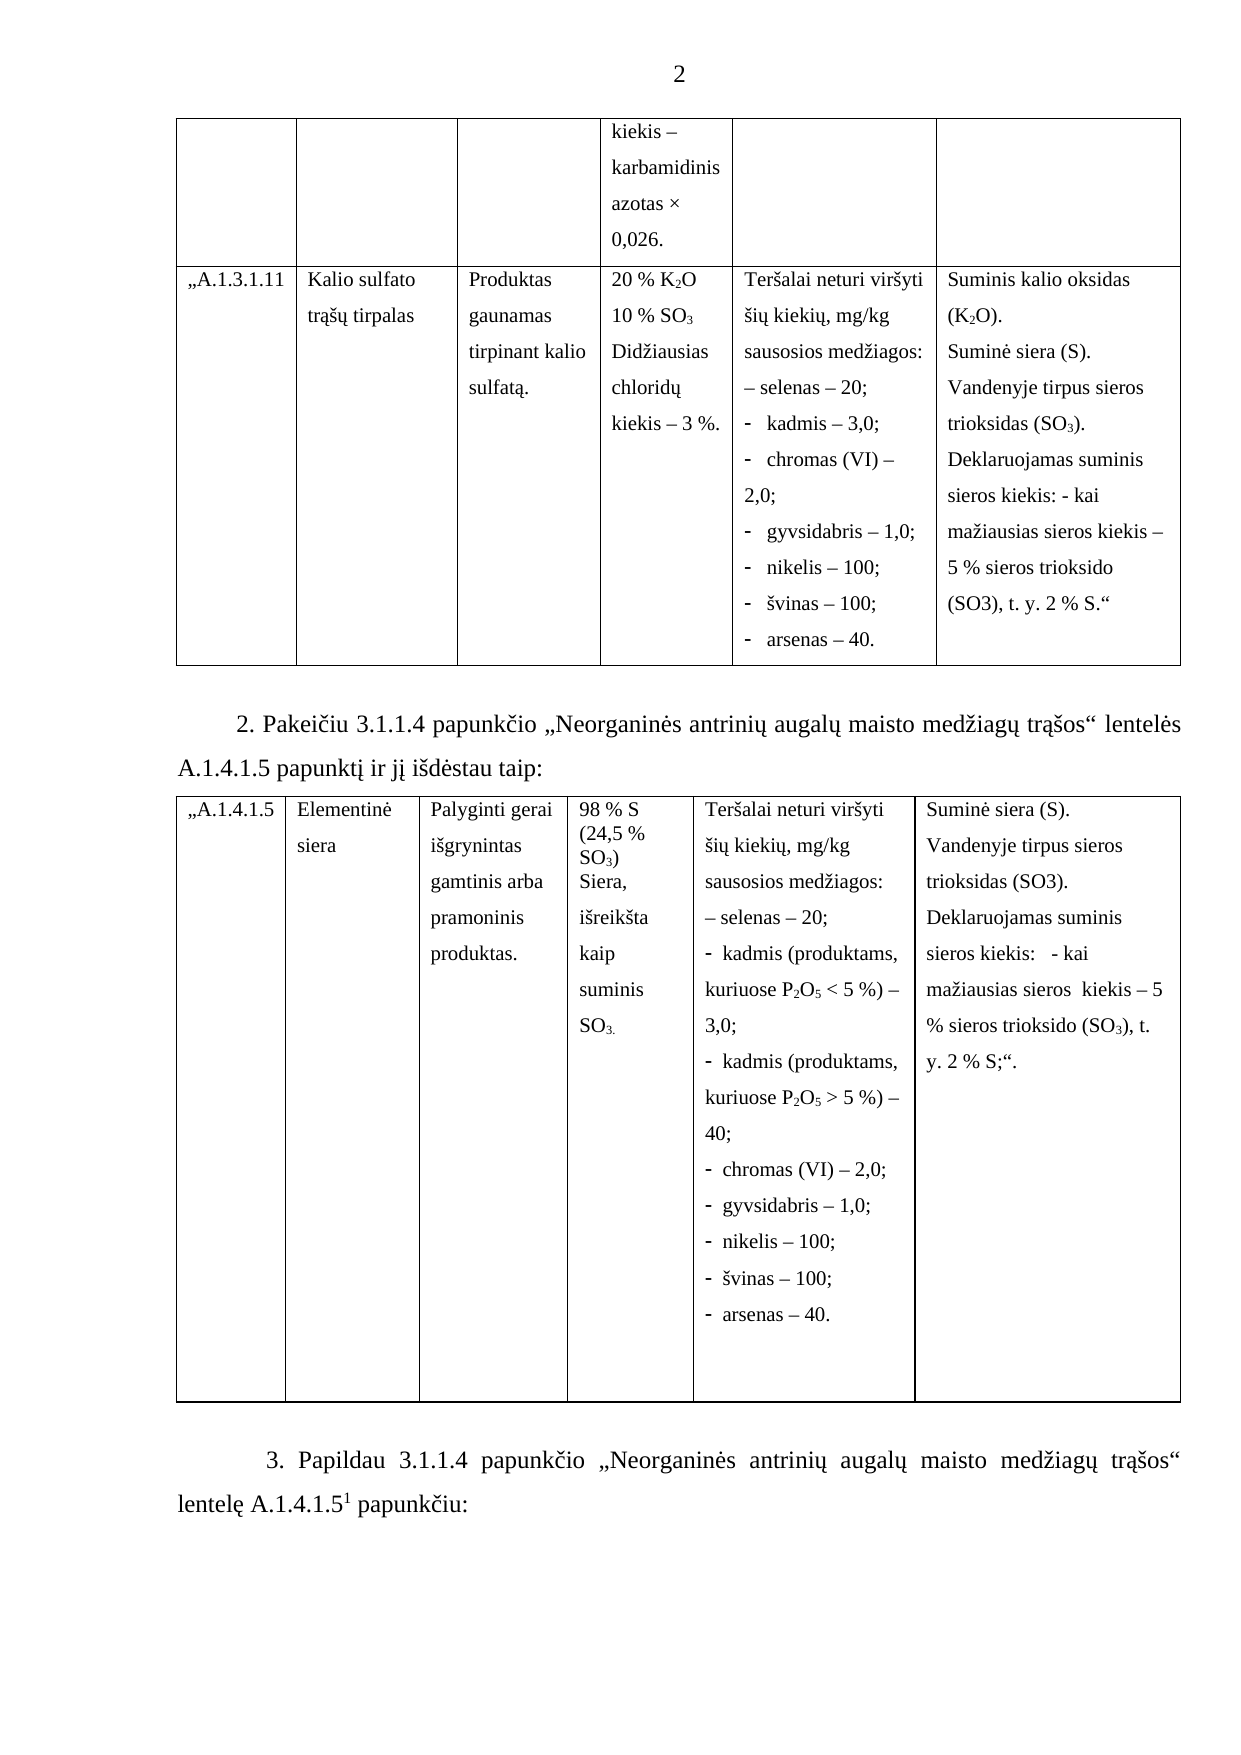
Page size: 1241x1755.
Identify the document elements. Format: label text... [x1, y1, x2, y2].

table_header Suminė siera (S). Vandenyje tirpus sieros trioksidas (SO3). Deklaruojamas suminis sieros kiekis: - kai mažiausias sieros kiekis – 5 % sieros trioksido (SO3), t. y. 2 % S;“. [916, 797, 1180, 1401]
text 3. Papildau 3.1.1.4 papunkčio „Neorganinės antrinių augalų maisto medžiagų trąšos“ lentelę A.1.4.1.51 papunkčiu: [177, 1446, 1181, 1517]
table_header [733, 119, 936, 266]
table_cell Teršalai neturi viršyti šių kiekių, mg/kg sausosios medžiagos: – selenas – 20;  kadmis – 3,0;  chromas (VI) – 2,0;  gyvsidabris – 1,0;  nikelis – 100;  švinas – 100;  arsenas – 40. [733, 267, 936, 665]
table_header [458, 119, 600, 266]
table_header „A.1.4.1.5 [177, 797, 285, 1401]
table_header [297, 119, 457, 266]
table_cell „A.1.3.1.11 [177, 267, 296, 665]
table_cell Kalio sulfato trąšų tirpalas [297, 267, 457, 665]
table_cell Suminis kalio oksidas (K2O). Suminė siera (S). Vandenyje tirpus sieros trioksidas (SO3). Deklaruojamas suminis sieros kiekis: - kai mažiausias sieros kiekis – 5 % sieros trioksido (SO3), t. y. 2 % S.“ [937, 267, 1180, 665]
table_header Elementinė siera [286, 797, 419, 1401]
text 2. Pakeičiu 3.1.1.4 papunkčio „Neorganinės antrinių augalų maisto medžiagų trąšos“ lentelės A.1.4.1.5 papunktį ir jį išdėstau taip: [177, 709, 1181, 781]
table_header [177, 119, 296, 266]
table_cell Produktas gaunamas tirpinant kalio sulfatą. [458, 267, 600, 665]
table_cell 20 % K2O 10 % SO3 Didžiausias chloridų kiekis – 3 %. [601, 267, 732, 665]
table_header 98 % S (24,5 % SO3) Siera, išreikšta kaip suminis SO3. [568, 797, 693, 1401]
table_header Teršalai neturi viršyti šių kiekių, mg/kg sausosios medžiagos: – selenas – 20; kadmis (produktams, kuriuose P2O5 < 5 %) – 3,0; kadmis (produktams, kuriuose P2O5 > 5 %) – 40; chromas (VI) – 2,0; gyvsidabris – 1,0; nikelis – 100; švinas – 100; arsenas – 40. [694, 797, 914, 1401]
table_header [937, 119, 1180, 266]
table_header kiekis – karbamidinis azotas × 0,026. [601, 119, 732, 266]
table_header Palyginti gerai išgrynintas gamtinis arba pramoninis produktas. [420, 797, 567, 1401]
